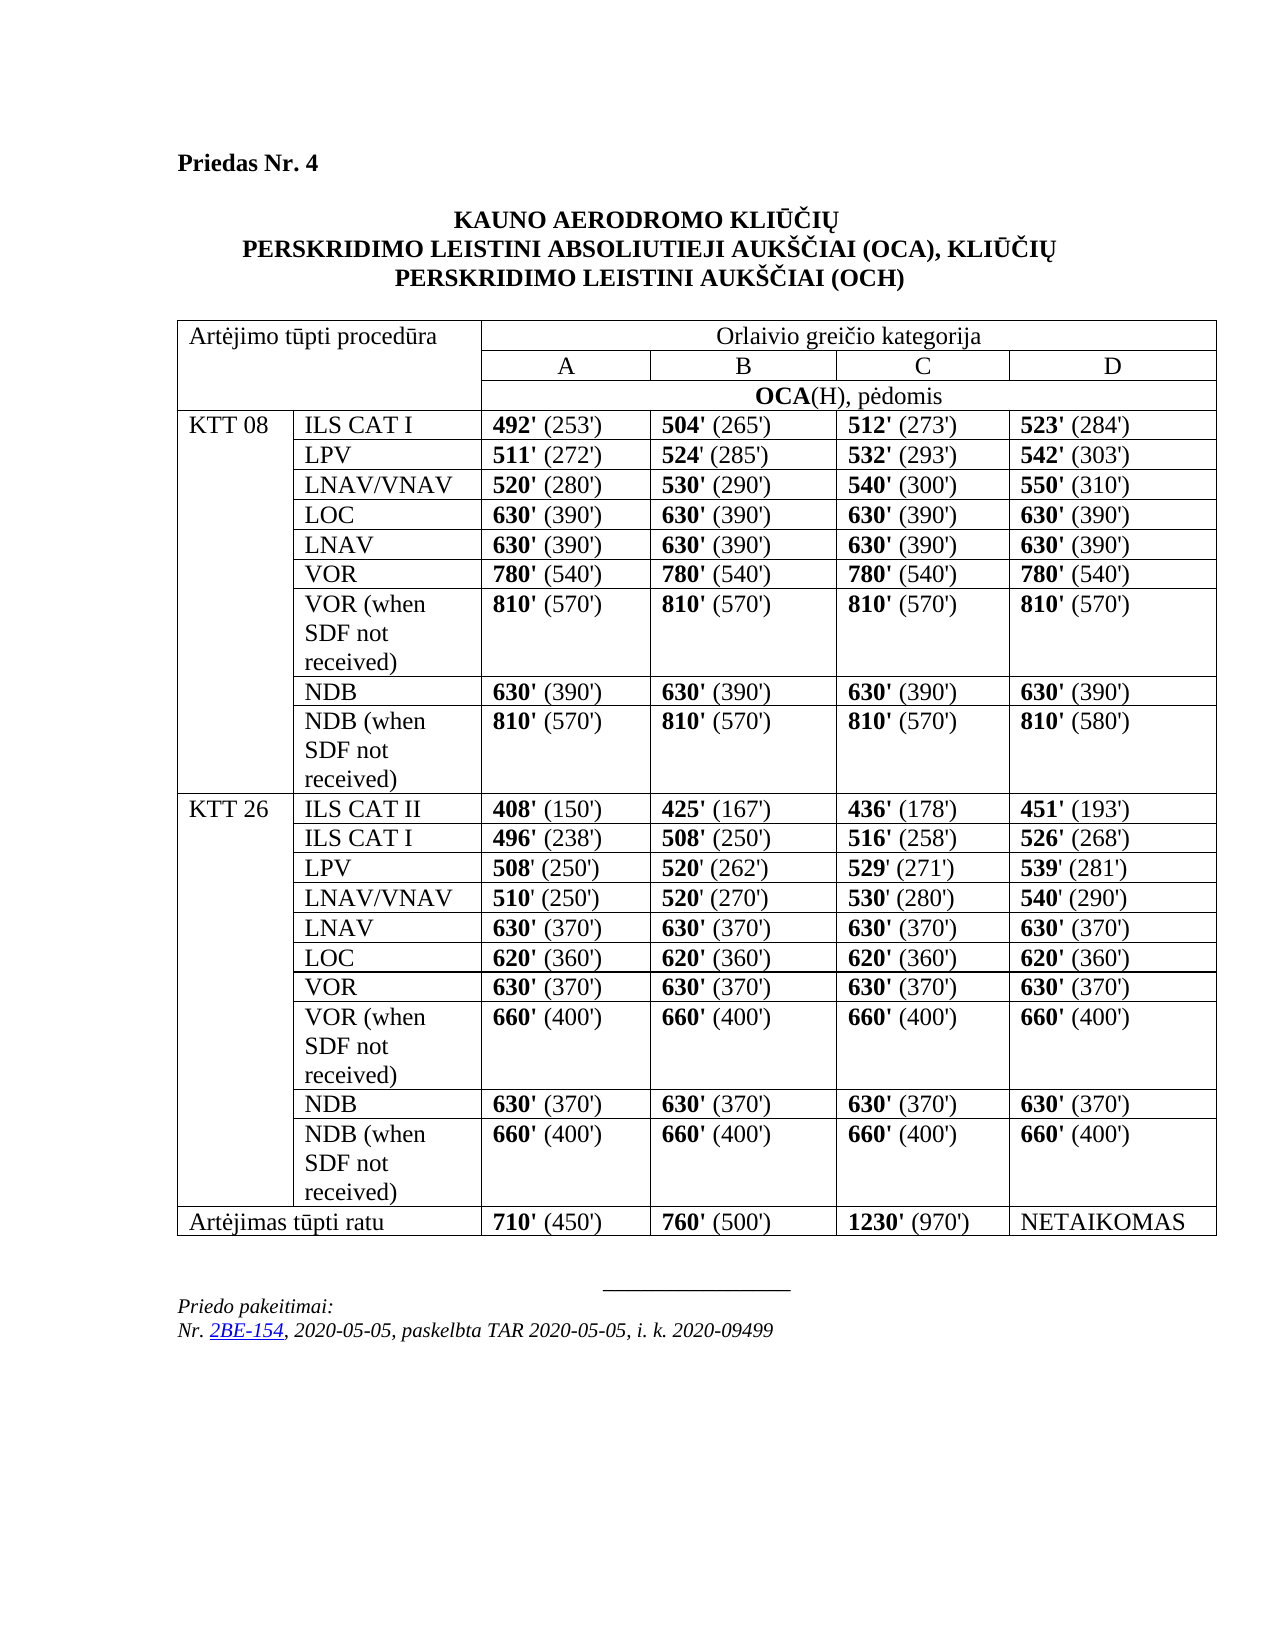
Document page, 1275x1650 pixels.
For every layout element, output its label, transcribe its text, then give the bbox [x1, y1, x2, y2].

table_cell 780' (540') [1010, 560, 1216, 588]
table_cell 520' (280') [482, 470, 650, 499]
table_cell 530' (290') [651, 470, 836, 499]
table_cell 510' (250') [482, 883, 650, 912]
table_cell 710' (450') [482, 1207, 650, 1235]
table_cell 630' (390') [651, 530, 836, 558]
table_cell NDB [294, 1090, 481, 1118]
table_cell 630' (370') [651, 913, 836, 942]
table_cell 630' (390') [482, 530, 650, 558]
table_cell 660' (400') [1010, 1002, 1216, 1088]
table_cell 520' (270') [651, 883, 836, 912]
table_cell 436' (178') [837, 794, 1009, 822]
table_cell ILS CAT I [294, 824, 481, 852]
table_cell 520' (262') [651, 853, 836, 882]
table_cell 496' (238') [482, 824, 650, 852]
table_cell 810' (570') [1010, 589, 1216, 676]
table_cell 512' (273') [837, 411, 1009, 439]
table_cell LPV [294, 853, 481, 882]
table_cell 425' (167') [651, 794, 836, 822]
table_cell 660' (400') [482, 1119, 650, 1206]
table_cell 539' (281') [1010, 853, 1216, 882]
table_cell 620' (360') [651, 943, 836, 971]
table_cell LOC [294, 943, 481, 971]
text PERSKRIDIMO LEISTINI ABSOLIUTIEJI AUKŠČIAI (OCA), KLIŪČIŲ PERSKRIDIMO LEISTINI AUKŠČIAI (OCH) [177, 234, 1122, 291]
table_cell NDB (when SDF not received) [294, 706, 481, 793]
table_cell 660' (400') [837, 1119, 1009, 1206]
table_cell 1230' (970') [837, 1207, 1009, 1235]
table_cell 630' (370') [837, 913, 1009, 942]
table_cell 630' (370') [1010, 973, 1216, 1001]
table_cell 630' (390') [1010, 677, 1216, 705]
table_cell KTT 08 [178, 411, 293, 793]
table_cell 620' (360') [482, 943, 650, 971]
text Priedas Nr. 4 [177, 148, 1216, 176]
table_cell LPV [294, 440, 481, 469]
table_cell 630' (390') [651, 677, 836, 705]
table_cell 630' (390') [837, 500, 1009, 529]
table_cell 630' (390') [482, 677, 650, 705]
text Nr. 2BE-154, 2020-05-05, paskelbta TAR 2020-05-05, i. k. 2020-09499 [177, 1318, 1216, 1342]
table_cell D [1010, 351, 1216, 380]
table_cell LNAV [294, 913, 481, 942]
table_cell 810' (570') [837, 706, 1009, 793]
table_cell 630' (390') [837, 530, 1009, 558]
table_cell 660' (400') [651, 1002, 836, 1088]
table_cell 540' (300') [837, 470, 1009, 499]
text Priedo pakeitimai: [177, 1294, 1216, 1318]
table_cell LNAV/VNAV [294, 883, 481, 912]
table_cell LNAV [294, 530, 481, 558]
table_cell 780' (540') [651, 560, 836, 588]
table_cell 526' (268') [1010, 824, 1216, 852]
table_cell 630' (370') [837, 973, 1009, 1001]
table_cell 530' (280') [837, 883, 1009, 912]
table_cell 523' (284') [1010, 411, 1216, 439]
table_cell 511' (272') [482, 440, 650, 469]
table_cell 630' (370') [482, 1090, 650, 1118]
table_cell 630' (390') [651, 500, 836, 529]
table_cell 630' (370') [1010, 913, 1216, 942]
table_cell 630' (390') [837, 677, 1009, 705]
table_cell VOR (when SDF not received) [294, 1002, 481, 1088]
table_cell NETAIKOMAS [1010, 1207, 1216, 1235]
table_cell 630' (370') [1010, 1090, 1216, 1118]
table_cell 660' (400') [837, 1002, 1009, 1088]
table_cell 780' (540') [482, 560, 650, 588]
table_cell 540' (290') [1010, 883, 1216, 912]
table_cell 516' (258') [837, 824, 1009, 852]
table_cell C [837, 351, 1009, 380]
table_cell 508' (250') [482, 853, 650, 882]
table_cell B [651, 351, 836, 380]
table_cell VOR [294, 560, 481, 588]
table_cell 810' (570') [482, 706, 650, 793]
table_cell 529' (271') [837, 853, 1009, 882]
table_header Orlaivio greičio kategorija [482, 321, 1216, 350]
table_cell ILS CAT I [294, 411, 481, 439]
table_header Artėjimo tūpti procedūra [178, 321, 481, 409]
table_cell 504' (265') [651, 411, 836, 439]
text KAUNO AERODROMO KLIŪČIŲ [177, 205, 1122, 234]
table_cell 810' (570') [837, 589, 1009, 676]
table_cell 630' (390') [1010, 500, 1216, 529]
table_cell 760' (500') [651, 1207, 836, 1235]
text _______________ [177, 1265, 1216, 1294]
table_cell ILS CAT II [294, 794, 481, 822]
table_cell 620' (360') [1010, 943, 1216, 971]
table_cell OCA(H), pėdomis [482, 381, 1216, 409]
table_cell 630' (370') [837, 1090, 1009, 1118]
table_cell 550' (310') [1010, 470, 1216, 499]
table_cell 451' (193') [1010, 794, 1216, 822]
table_cell KTT 26 [178, 794, 293, 1206]
table_cell LOC [294, 500, 481, 529]
table_cell 660' (400') [482, 1002, 650, 1088]
table_cell VOR [294, 973, 481, 1001]
table_cell 542' (303') [1010, 440, 1216, 469]
table_cell 408' (150') [482, 794, 650, 822]
table_cell 660' (400') [1010, 1119, 1216, 1206]
table_cell 492' (253') [482, 411, 650, 439]
table_cell 630' (370') [482, 913, 650, 942]
table_cell LNAV/VNAV [294, 470, 481, 499]
table_cell 508' (250') [651, 824, 836, 852]
table_cell 810' (570') [482, 589, 650, 676]
table_cell VOR (when SDF not received) [294, 589, 481, 676]
table_cell 810' (570') [651, 589, 836, 676]
table_cell 532' (293') [837, 440, 1009, 469]
table_cell 810' (570') [651, 706, 836, 793]
table_cell NDB (when SDF not received) [294, 1119, 481, 1206]
table_cell 524' (285') [651, 440, 836, 469]
table_cell 810' (580') [1010, 706, 1216, 793]
table_cell 620' (360') [837, 943, 1009, 971]
table_cell 780' (540') [837, 560, 1009, 588]
table_cell 630' (370') [651, 1090, 836, 1118]
table_cell 630' (370') [482, 973, 650, 1001]
table_cell 630' (390') [482, 500, 650, 529]
table_cell 630' (370') [651, 973, 836, 1001]
table_cell 660' (400') [651, 1119, 836, 1206]
table_cell 630' (390') [1010, 530, 1216, 558]
table_cell A [482, 351, 650, 380]
table_cell Artėjimas tūpti ratu [178, 1207, 481, 1235]
table_cell NDB [294, 677, 481, 705]
